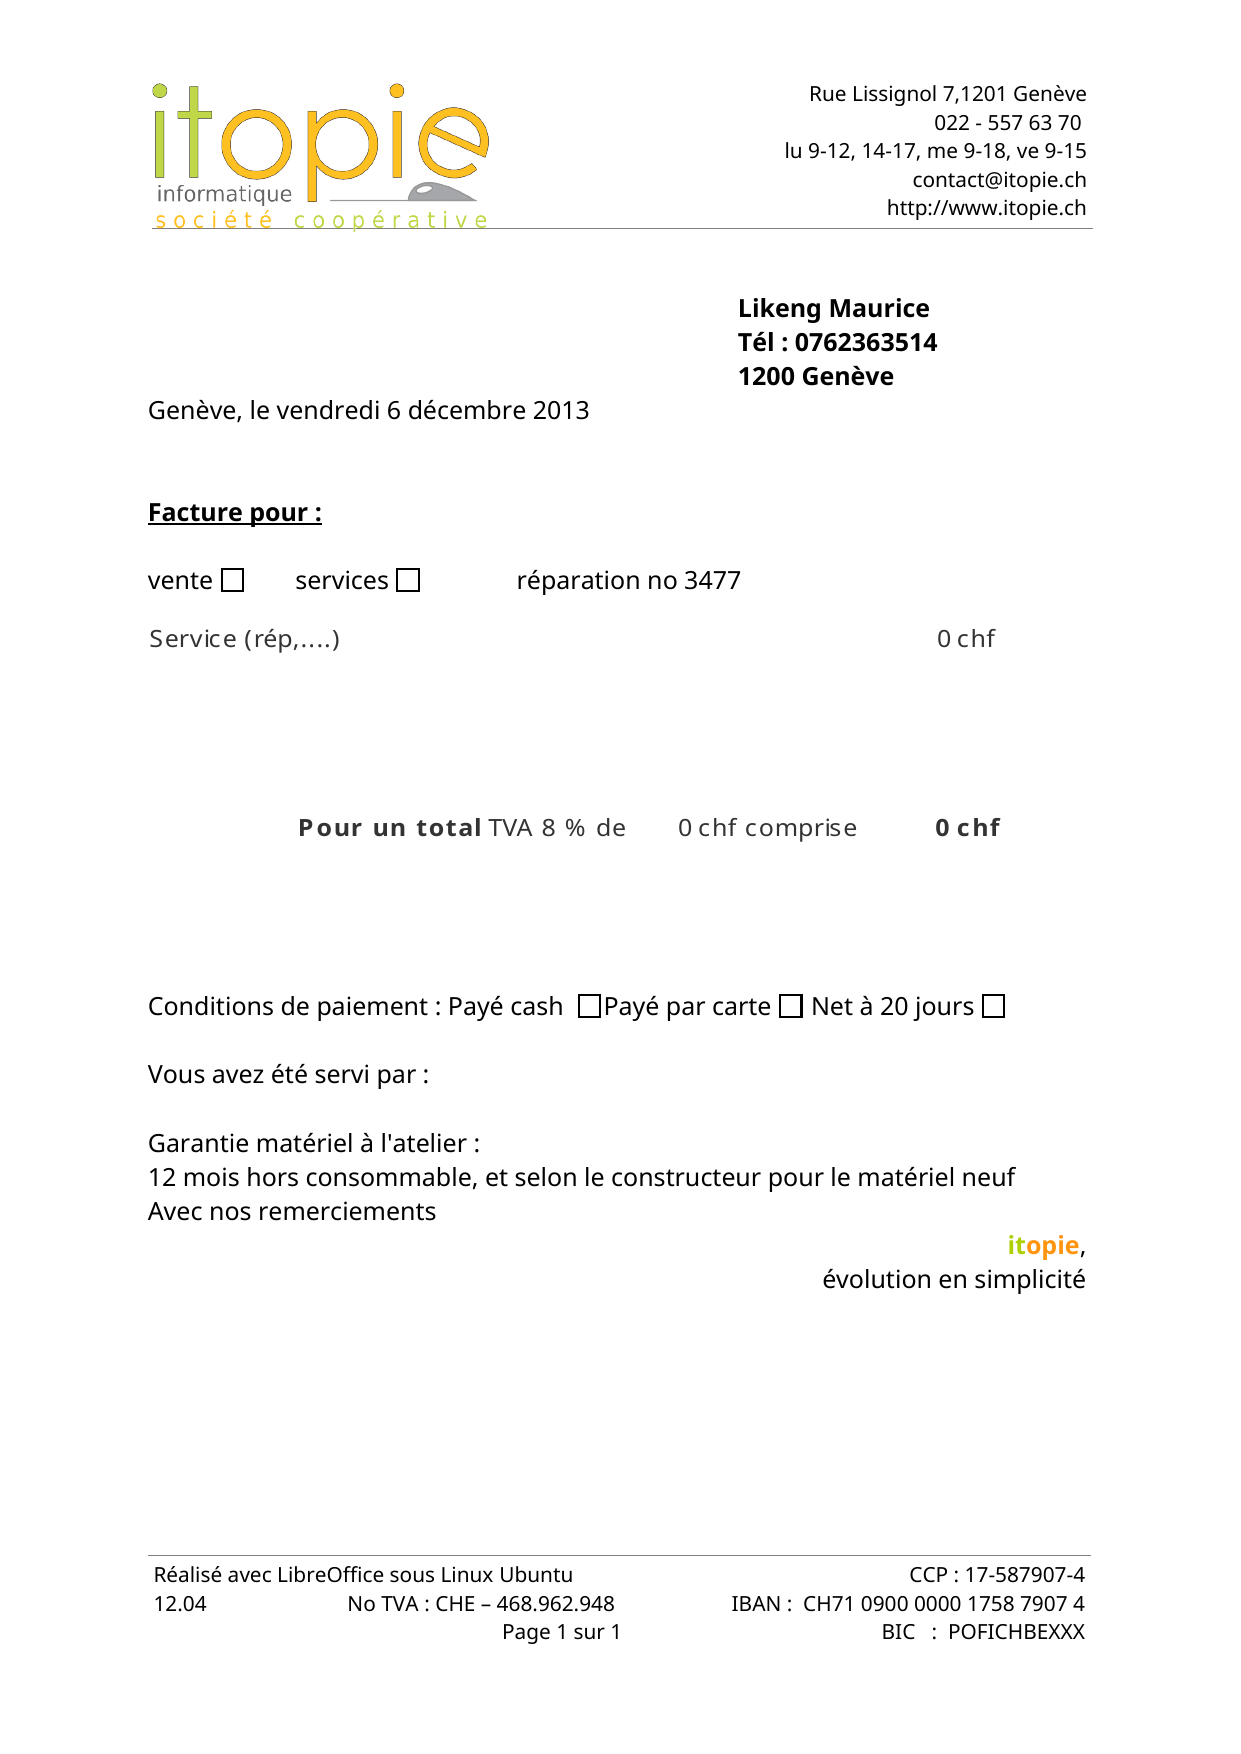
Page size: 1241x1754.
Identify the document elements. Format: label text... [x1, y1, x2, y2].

text itopie, [148, 1227, 1093, 1262]
picture [138, 72, 500, 244]
text Tél : 0762363514 [148, 324, 1093, 358]
text évolution en simplicité [148, 1262, 1093, 1296]
text Genève, le vendredi 6 décembre 2013 [148, 392, 1093, 427]
text Vous avez été servi par : [148, 1057, 1093, 1091]
text Conditions de paiement : Payé cash Payé par carte Net à 20 jours [148, 989, 1093, 1023]
text 12 mois hors consommable, et selon le constructeur pour le matériel neuf [148, 1159, 1093, 1193]
text Likeng Maurice [148, 290, 1093, 324]
text vente services réparation no 3477 [148, 563, 1093, 597]
text 1200 Genève [148, 358, 1093, 392]
text Facture pour : [148, 495, 1093, 529]
text Avec nos remerciements [148, 1193, 1093, 1227]
text Garantie matériel à l'atelier : [148, 1125, 1093, 1159]
